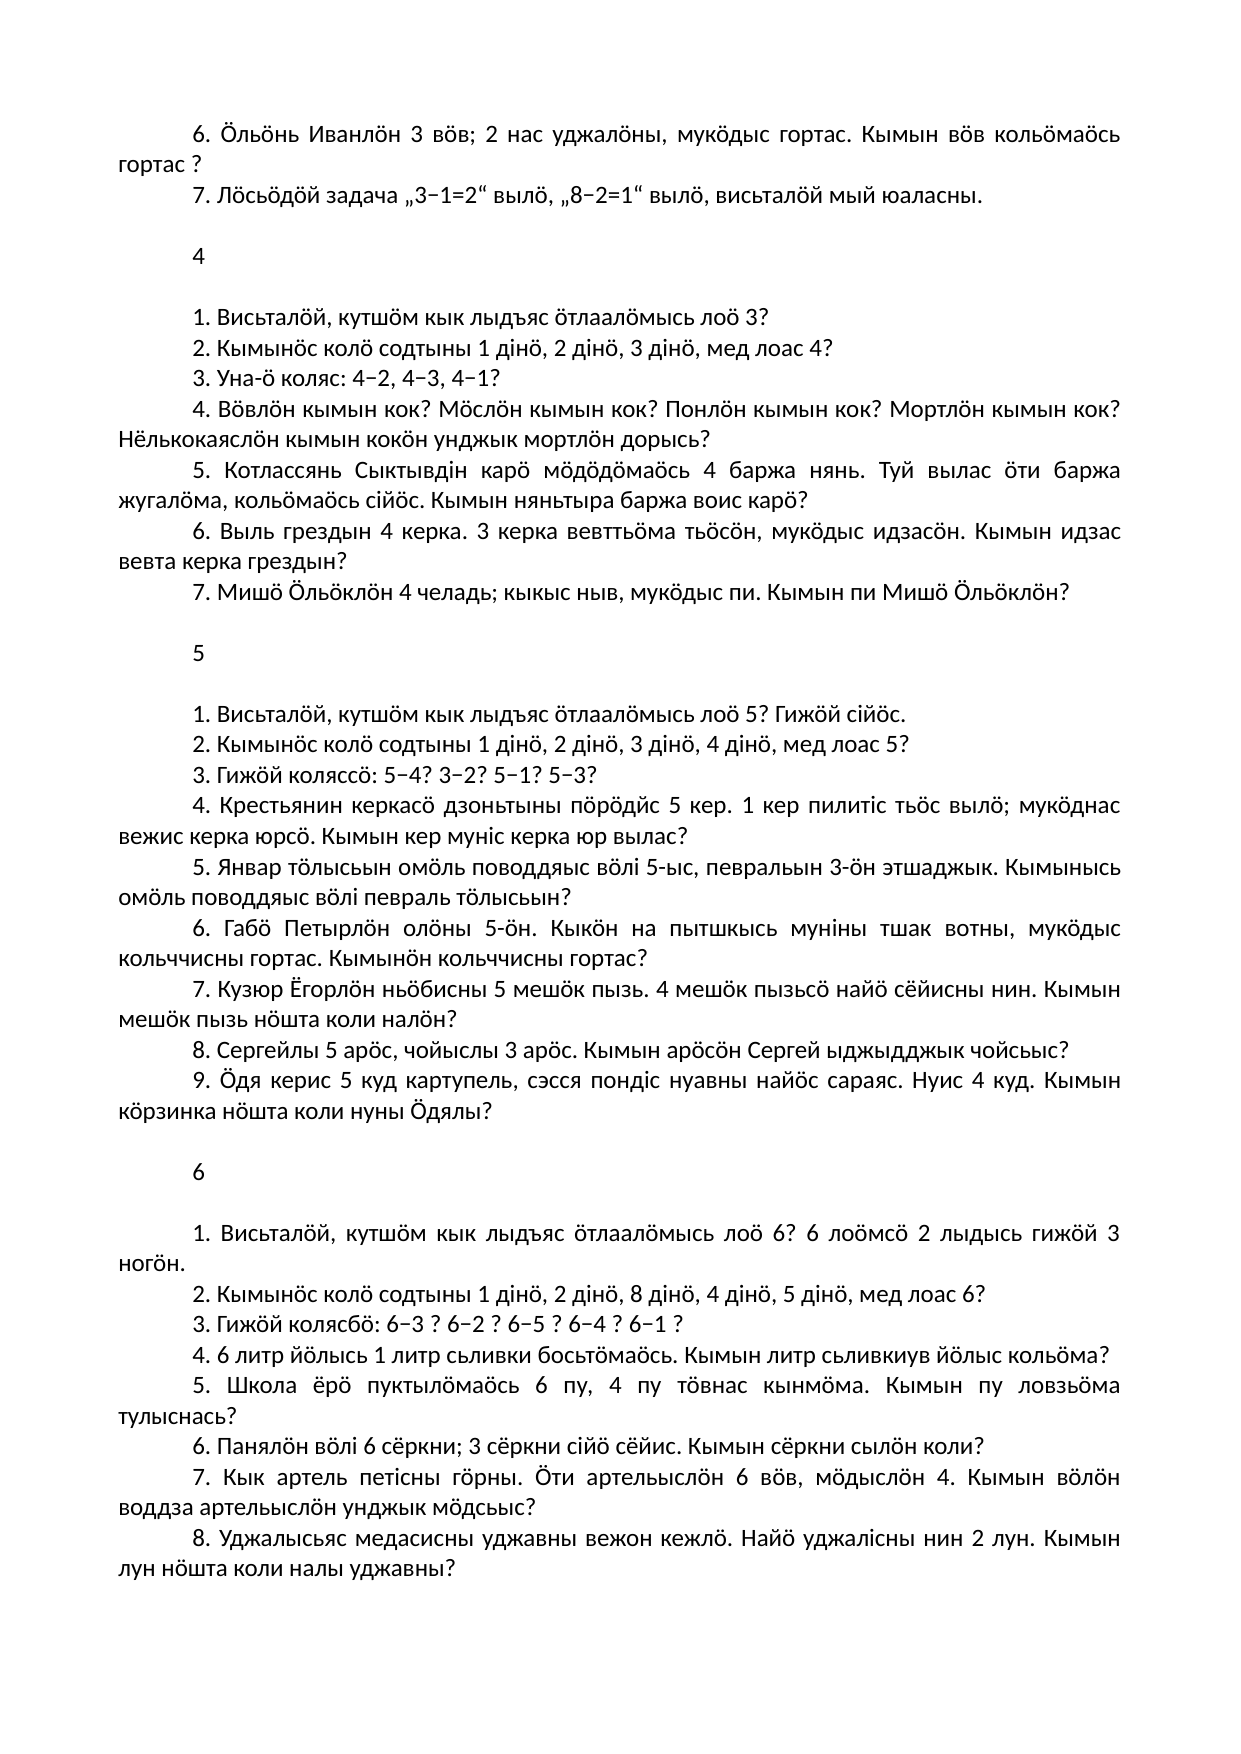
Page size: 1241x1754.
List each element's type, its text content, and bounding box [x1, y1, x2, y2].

text 5. Январ тӧлысьын омӧль поводдяыс вӧлі 5-ыс, певральын 3-ӧн этшаджык. Кымынысь омӧль поводдяыс вӧлі певраль тӧлысьын? [118, 851, 1122, 912]
text 3. Гижӧй колясбӧ: 6−3 ? 6−2 ? 6−5 ? 6−4 ? 6−1 ? [118, 1308, 1122, 1339]
text 2. Кымынӧс колӧ содтыны 1 дінӧ, 2 дінӧ, 3 дінӧ, 4 дінӧ, мед лоас 5? [118, 728, 1122, 759]
text 7. Кык артель петісны гӧрны. Ӧти артельыслӧн 6 вӧв, мӧдыслӧн 4. Кымын вӧлӧн воддза артельыслӧн унджык мӧдсьыс? [118, 1461, 1122, 1522]
text 4. Вӧвлӧн кымын кок? Мӧслӧн кымын кок? Понлӧн кымын кок? Мортлӧн кымын кок? Нёлькокаяслӧн кымын кокӧн унджык мортлӧн дорысь? [118, 393, 1122, 454]
text 2. Кымынӧс колӧ содтыны 1 дінӧ, 2 дінӧ, 3 дінӧ, мед лоас 4? [118, 332, 1122, 362]
text 6. Ӧльӧнь Иванлӧн 3 вӧв; 2 нас уджалӧны, мукӧдыс гортас. Кымын вӧв кольӧмаӧсь гортас ? [118, 118, 1122, 179]
text 5. Школа ёрӧ пуктылӧмаӧсь 6 пу, 4 пу тӧвнас кынмӧма. Кымын пу ловзьӧма тулыснась? [118, 1369, 1122, 1431]
text 7. Кузюр Ёгорлӧн ньӧбисны 5 мешӧк пызь. 4 мешӧк пызьсӧ найӧ сёйисны нин. Кымын мешӧк пызь нӧшта коли налӧн? [118, 973, 1122, 1034]
text 7. Мишӧ Ӧльӧклӧн 4 челадь; кыкыс ныв, мукӧдыс пи. Кымын пи Мишӧ Ӧльӧклӧн? [118, 576, 1122, 606]
text 3. Уна-ӧ коляс: 4−2, 4−3, 4−1? [118, 362, 1122, 393]
text 4. Крестьянин керкасӧ дзоньтыны пӧрӧдйс 5 кер. 1 кер пилитіс тьӧс вылӧ; мукӧднас вежис керка юрсӧ. Кымын кер муніс керка юр вылас? [118, 789, 1122, 851]
text 6. Выль грездын 4 керка. 3 керка вевттьӧма тьӧсӧн, мукӧдыс идзасӧн. Кымын идзас вевта керка грездын? [118, 515, 1122, 576]
text 6. Габӧ Петырлӧн олӧны 5-ӧн. Кыкӧн на пытшкысь муніны тшак вотны, мукӧдыс кольччисны гортас. Кымынӧн кольччисны гортас? [118, 912, 1122, 973]
text 6 [118, 1156, 1122, 1186]
text 1. Висьталӧй, кутшӧм кык лыдъяс ӧтлаалӧмысь лоӧ 5? Гижӧй сійӧс. [118, 698, 1122, 728]
text 8. Уджалысьяс медасисны уджавны вежон кежлӧ. Найӧ уджалісны нин 2 лун. Кымын лун нӧшта коли налы уджавны? [118, 1522, 1122, 1583]
text 1. Висьталӧй, кутшӧм кык лыдъяс ӧтлаалӧмысь лоӧ 6? 6 лоӧмсӧ 2 лыдысь гижӧй 3 ногӧн. [118, 1217, 1122, 1278]
text 9. Ӧдя керис 5 куд картупель, сэсся пондіс нуавны найӧс сараяс. Нуис 4 куд. Кымын кӧрзинка нӧшта коли нуны Ӧдялы? [118, 1064, 1122, 1125]
text 1. Висьталӧй, кутшӧм кык лыдъяс ӧтлаалӧмысь лоӧ 3? [118, 301, 1122, 332]
text 3. Гижӧй коляссӧ: 5−4? 3−2? 5−1? 5−3? [118, 759, 1122, 789]
text 8. Сергейлы 5 арӧс, чойыслы 3 арӧс. Кымын арӧсӧн Сергей ыджыдджык чойсьыс? [118, 1034, 1122, 1064]
text 5. Котлассянь Сыктывдін карӧ мӧдӧдӧмаӧсь 4 баржа нянь. Туй вылас ӧти баржа жугалӧма, кольӧмаӧсь сійӧс. Кымын няньтыра баржа воис карӧ? [118, 454, 1122, 515]
text 4 [118, 240, 1122, 271]
text 7. Лӧсьӧдӧй задача „3−1=2“ вылӧ, „8−2=1“ вылӧ, висьталӧй мый юаласны. [118, 179, 1122, 210]
text 2. Кымынӧс колӧ содтыны 1 дінӧ, 2 дінӧ, 8 дінӧ, 4 дінӧ, 5 дінӧ, мед лоас 6? [118, 1278, 1122, 1308]
text 4. 6 литр йӧлысь 1 литр сьливки босьтӧмаӧсь. Кымын литр сьливкиув йӧлыс кольӧма? [118, 1339, 1122, 1369]
text 5 [118, 637, 1122, 667]
text 6. Панялӧн вӧлі 6 сёркни; 3 сёркни сійӧ сёйис. Кымын сёркни сылӧн коли? [118, 1431, 1122, 1461]
